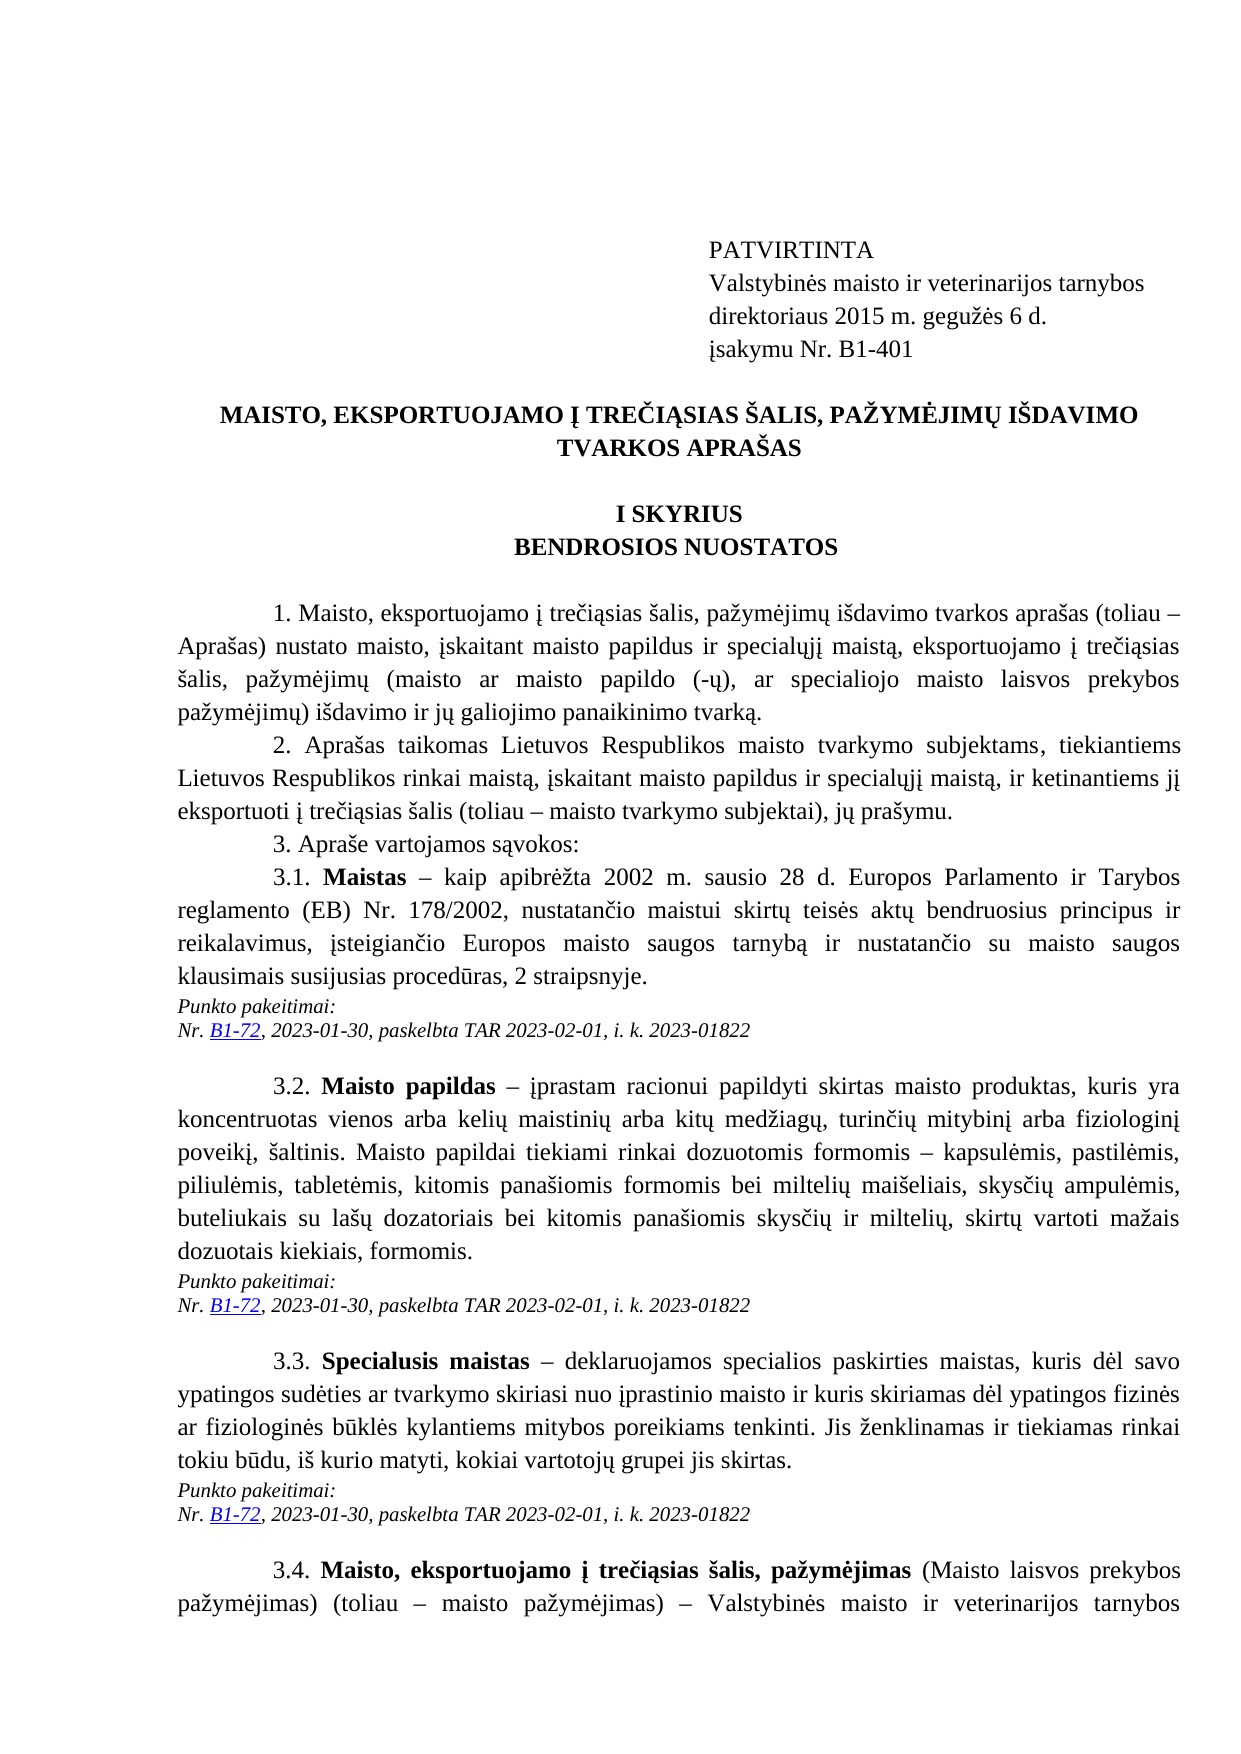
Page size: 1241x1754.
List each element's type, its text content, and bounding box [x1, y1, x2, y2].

text 3.4. Maisto, eksportuojamo į trečiąsias šalis, pažymėjimas (Maisto laisvos prekybos pažymėjimas) (toliau – maisto pažymėjimas) – Valstybinės maisto ir veterinarijos tarnybos [177, 1555, 1181, 1617]
text Nr. B1-72, 2023-01-30, paskelbta TAR 2023-02-01, i. k. 2023-01822 [177, 1502, 1181, 1526]
text 3.3. Specialusis maistas – deklaruojamos specialios paskirties maistas, kuris dėl savo ypatingos sudėties ar tvarkymo skiriasi nuo įprastinio maisto ir kuris skiriamas dėl ypatingos fizinės ar fiziologinės būklės kylantiems mitybos poreikiams tenkinti. Jis ženklinamas ir tiekiamas rinkai tokiu būdu, iš kurio matyti, kokiai vartotojų grupei jis skirtas. [177, 1346, 1181, 1474]
text Punkto pakeitimai: [177, 994, 1181, 1018]
text Valstybinės maisto ir veterinarijos tarnybos [709, 268, 1181, 296]
text MAISTO, EKSPORTUOJAMO Į TREČIĄSIAS ŠALIS, PAŽYMĖJIMŲ IŠDAVIMO TVARKOS APRAŠAS [177, 400, 1181, 462]
text 3.2. Maisto papildas – įprastam racionui papildyti skirtas maisto produktas, kuris yra koncentruotas vienos arba kelių maistinių arba kitų medžiagų, turinčių mitybinį arba fiziologinį poveikį, šaltinis. Maisto papildai tiekiami rinkai dozuotomis formomis – kapsulėmis, pastilėmis, piliulėmis, tabletėmis, kitomis panašiomis formomis bei miltelių maišeliais, skysčių ampulėmis, buteliukais su lašų dozatoriais bei kitomis panašiomis skysčių ir miltelių, skirtų vartoti mažais dozuotais kiekiais, formomis. [177, 1071, 1181, 1265]
text BENDROSIOS NUOSTATOS [177, 532, 1181, 561]
text 2. Aprašas taikomas Lietuvos Respublikos maisto tvarkymo subjektams, tiekiantiems Lietuvos Respublikos rinkai maistą, įskaitant maisto papildus ir specialųjį maistą, ir ketinantiems jį eksportuoti į trečiąsias šalis (toliau – maisto tvarkymo subjektai), jų prašymu. [177, 730, 1181, 825]
text I SKYRIUS [177, 499, 1181, 528]
text Nr. B1-72, 2023-01-30, paskelbta TAR 2023-02-01, i. k. 2023-01822 [177, 1293, 1181, 1317]
text PATVIRTINTA [709, 235, 1181, 263]
text direktoriaus 2015 m. gegužės 6 d. [709, 301, 1181, 329]
text 1. Maisto, eksportuojamo į trečiąsias šalis, pažymėjimų išdavimo tvarkos aprašas (toliau – Aprašas) nustato maisto, įskaitant maisto papildus ir specialųjį maistą, eksportuojamo į trečiąsias šalis, pažymėjimų (maisto ar maisto papildo (-ų), ar specialiojo maisto laisvos prekybos pažymėjimų) išdavimo ir jų galiojimo panaikinimo tvarką. [177, 598, 1181, 726]
text įsakymu Nr. B1-401 [709, 334, 1181, 362]
text Punkto pakeitimai: [177, 1478, 1181, 1502]
text 3. Apraše vartojamos sąvokos: [177, 829, 1181, 858]
text 3.1. Maistas – kaip apibrėžta 2002 m. sausio 28 d. Europos Parlamento ir Tarybos reglamento (EB) Nr. 178/2002, nustatančio maistui skirtų teisės aktų bendruosius principus ir reikalavimus, įsteigiančio Europos maisto saugos tarnybą ir nustatančio su maisto saugos klausimais susijusias procedūras, 2 straipsnyje. [177, 862, 1181, 990]
text Nr. B1-72, 2023-01-30, paskelbta TAR 2023-02-01, i. k. 2023-01822 [177, 1018, 1181, 1042]
text Punkto pakeitimai: [177, 1269, 1181, 1293]
